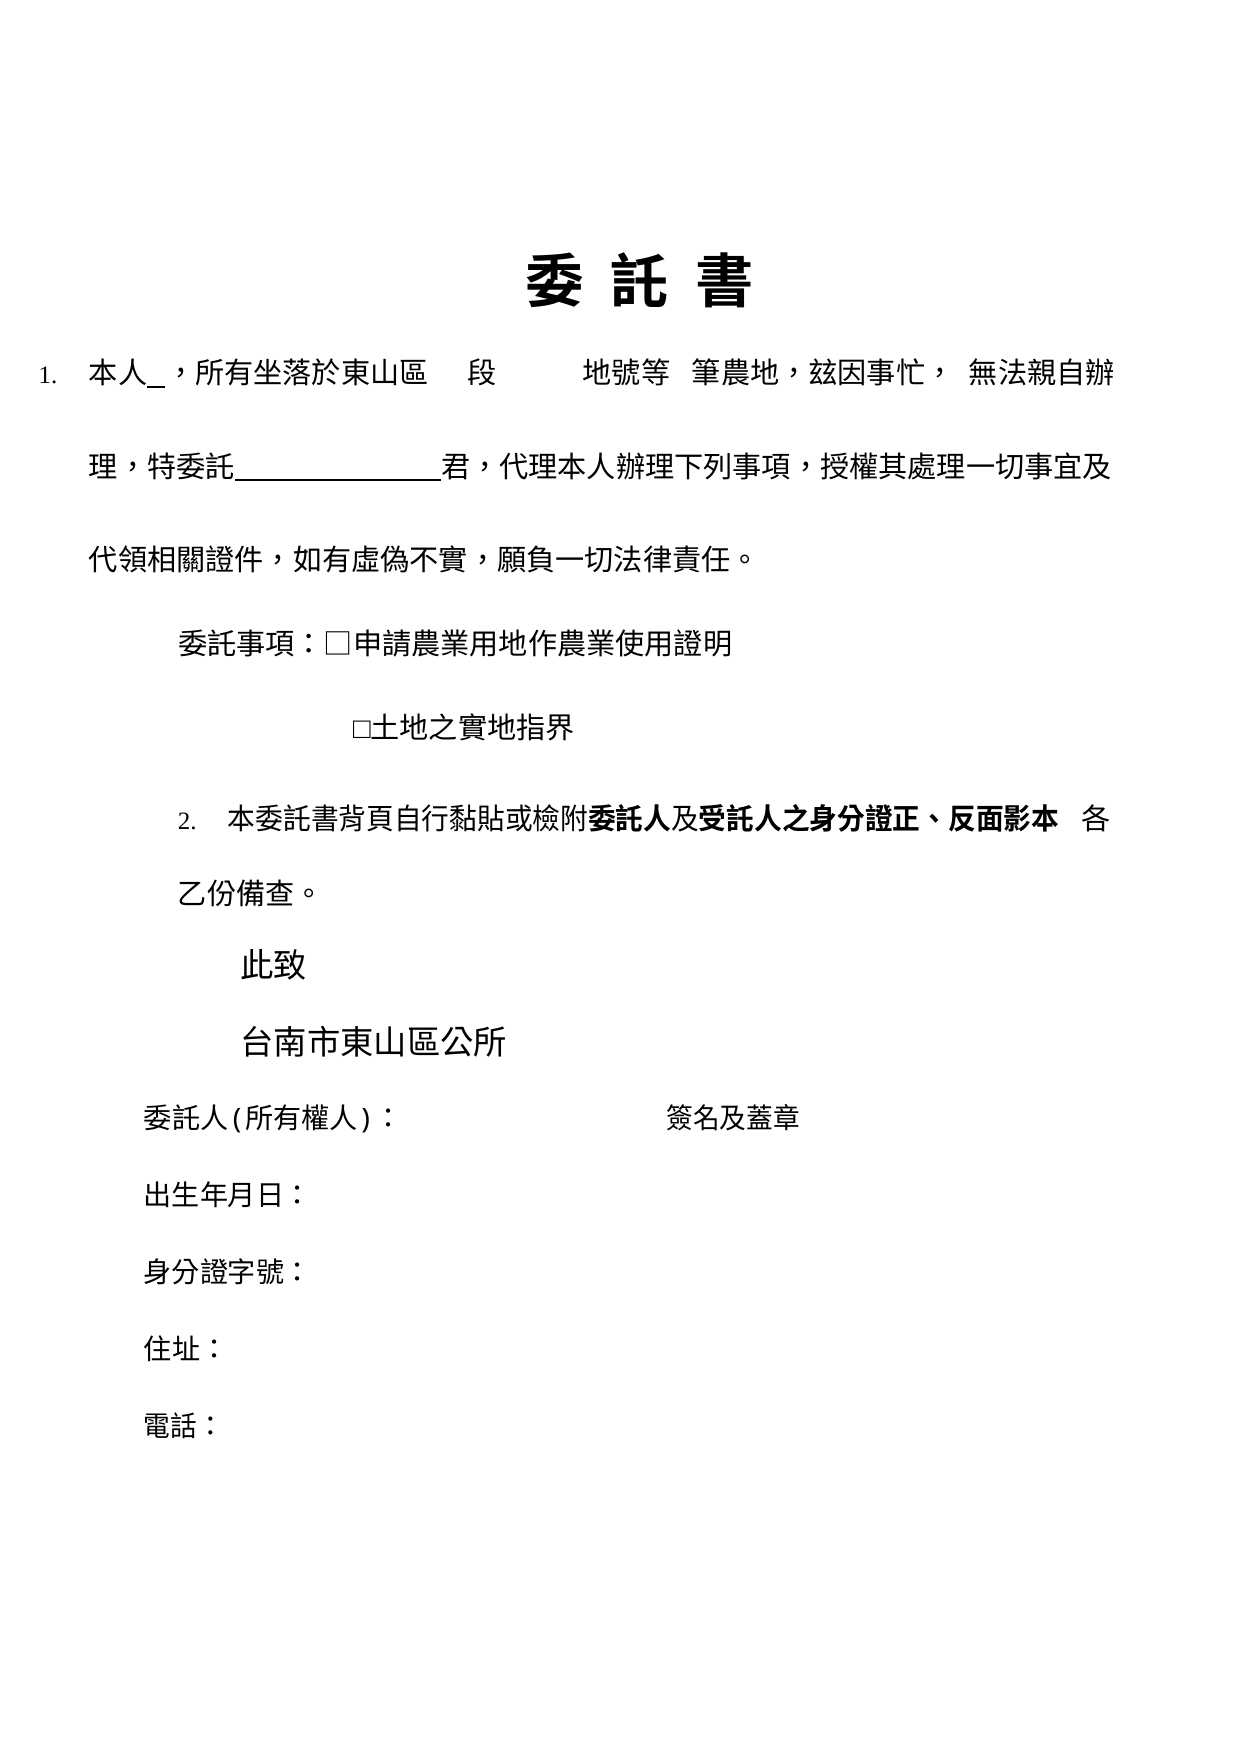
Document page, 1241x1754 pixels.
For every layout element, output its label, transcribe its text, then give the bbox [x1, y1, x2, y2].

table_cell 電話： [133, 1369, 655, 1445]
table_header 委託人(所有權人)： [133, 1061, 655, 1137]
table_cell [655, 1445, 1178, 1522]
list 本委託書背頁自行黏貼或檢附委託人及受託人之身分證正、反面影本 各乙份備查。 [178, 775, 1128, 913]
text 委 託 書 [89, 204, 1191, 329]
text 委託事項：□申請農業用地作農業使用證明 [178, 600, 1136, 663]
table_cell 出生年月日： [133, 1138, 655, 1214]
text 台南市東山區公所 [240, 998, 1199, 1061]
table_cell [655, 1291, 1178, 1368]
text □土地之實地指界 [178, 684, 1136, 746]
table_cell 住址： [133, 1291, 655, 1368]
table_cell [133, 1445, 655, 1522]
table_cell [655, 1215, 1178, 1291]
table_cell [655, 1138, 1178, 1214]
list 本人 ，所有坐落於東山區 段 地號等 筆農地，玆因事忙， 無法親自辦理，特委託 君，代理本人辦理下列事項，授權其處理一切事宜及代領相關證件，如有虛偽不實，願負一切法律責任。 [38, 329, 1136, 579]
table_cell 身分證字號： [133, 1215, 655, 1291]
table_header 簽名及蓋章 [655, 1061, 1178, 1137]
table_cell [655, 1369, 1178, 1445]
text 此致 [240, 921, 1199, 983]
